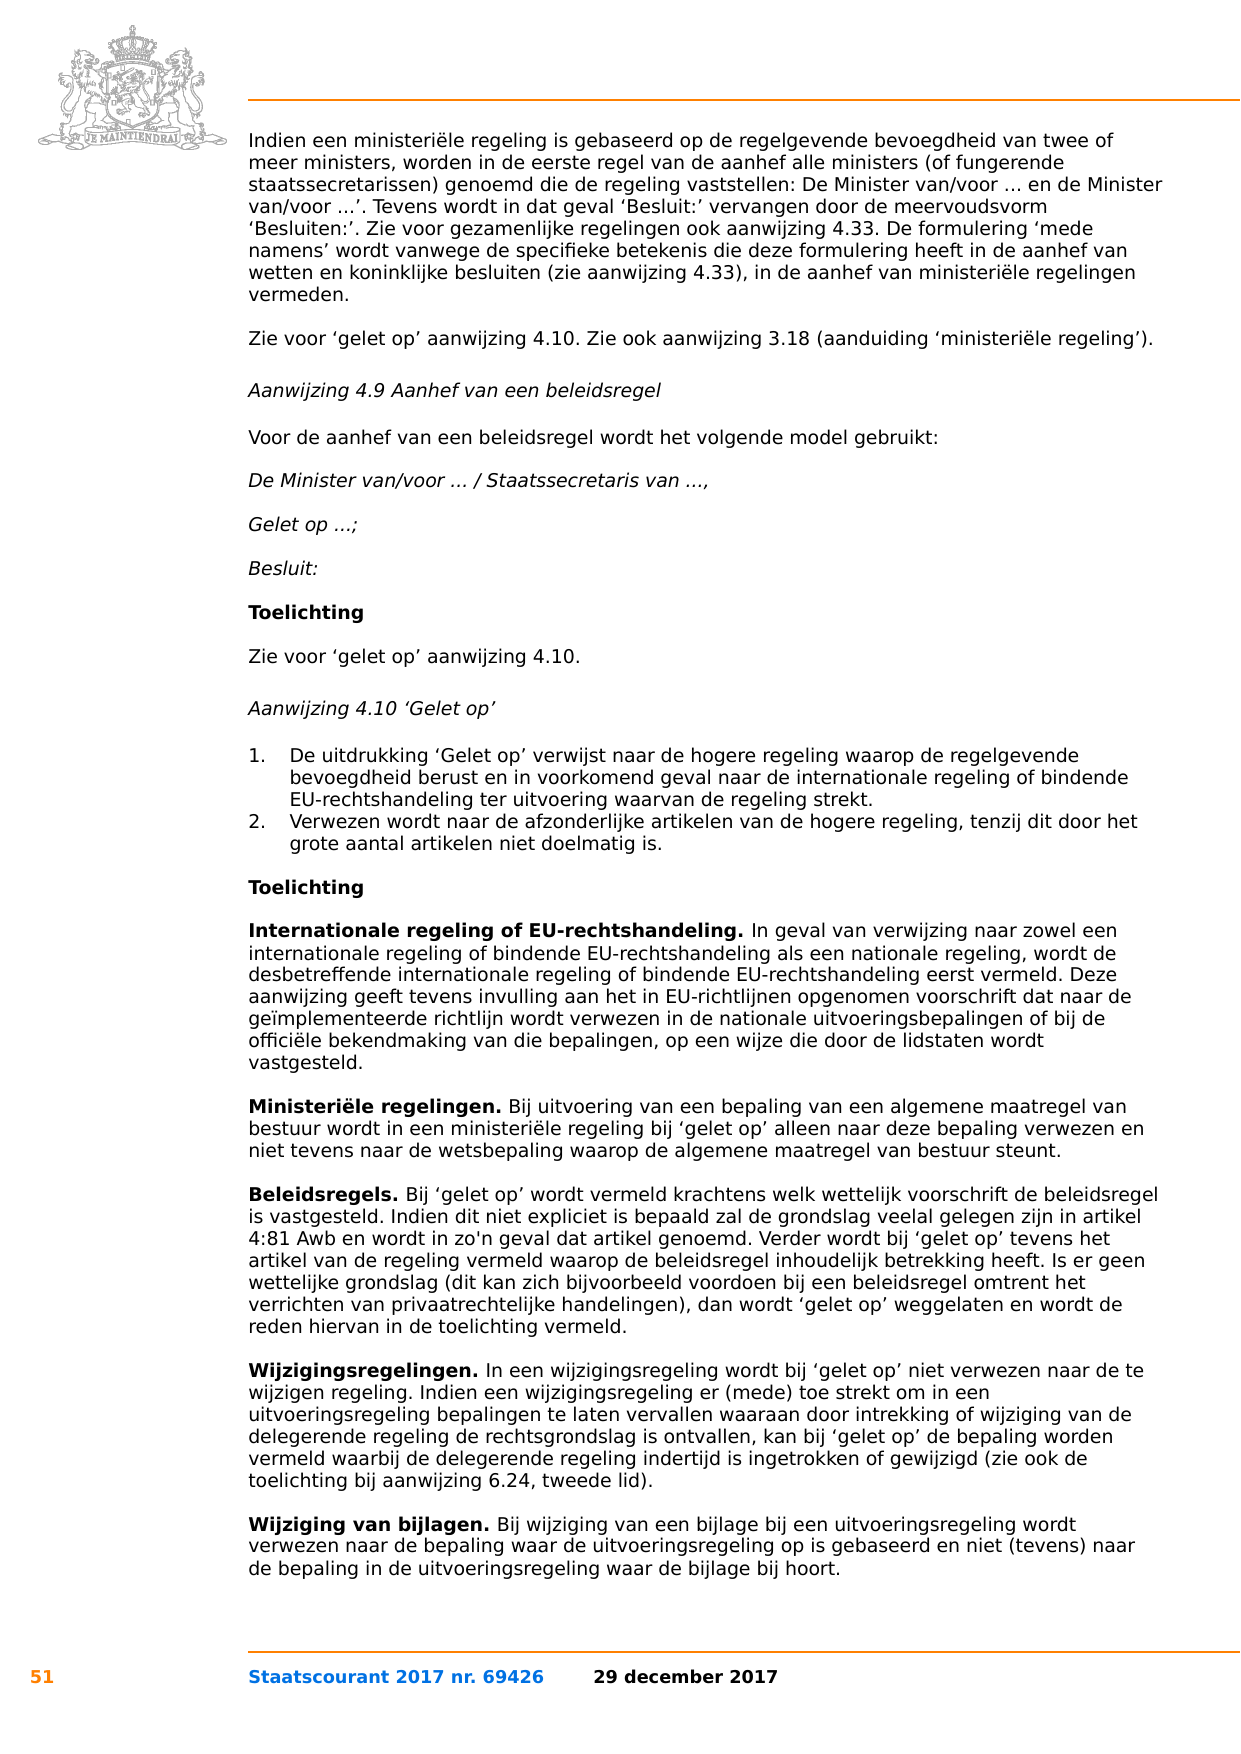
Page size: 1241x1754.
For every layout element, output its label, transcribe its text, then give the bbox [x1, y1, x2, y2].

text 1. De uitdrukking ‘Gelet op’ verwijst naar de hogere regeling waarop de regelgevende bevoegdheid berust en in voorkomend geval naar de internationale regeling of bindende EU-rechtshandeling ter uitvoering waarvan de regeling strekt. [248, 745, 1163, 811]
text Indien een ministeriële regeling is gebaseerd op de regelgevende bevoegdheid van twee of meer ministers, worden in de eerste regel van de aanhef alle ministers (of fungerende staatssecretarissen) genoemd die de regeling vaststellen: De Minister van/voor ... en de Minister van/voor ...’. Tevens wordt in dat geval ‘Besluit:’ vervangen door de meervoudsvorm ‘Besluiten:’. Zie voor gezamenlijke regelingen ook aanwijzing 4.33. De formulering ‘mede namens’ wordt vanwege de specifieke betekenis die deze formulering heeft in de aanhef van wetten en koninklijke besluiten (zie aanwijzing 4.33), in de aanhef van ministeriële regelingen vermeden. [248, 130, 1163, 306]
picture [38, 25, 227, 150]
text Ministeriële regelingen. Bij uitvoering van een bepaling van een algemene maatregel van bestuur wordt in een ministeriële regeling bij ‘gelet op’ alleen naar deze bepaling verwezen en niet tevens naar de wetsbepaling waarop de algemene maatregel van bestuur steunt. [248, 1096, 1163, 1162]
text Besluit: [248, 558, 1163, 580]
text De Minister van/voor ... / Staatssecretaris van ..., [248, 470, 1163, 492]
text Voor de aanhef van een beleidsregel wordt het volgende model gebruikt: [248, 427, 1163, 448]
text Wijzigingsregelingen. In een wijzigingsregeling wordt bij ‘gelet op’ niet verwezen naar de te wijzigen regeling. Indien een wijzigingsregeling er (mede) toe strekt om in een uitvoeringsregeling bepalingen te laten vervallen waaraan door intrekking of wijziging van de delegerende regeling de rechtsgrondslag is ontvallen, kan bij ‘gelet op’ de bepaling worden vermeld waarbij de delegerende regeling indertijd is ingetrokken of gewijzigd (zie ook de toelichting bij aanwijzing 6.24, tweede lid). [248, 1360, 1163, 1492]
text 2. Verwezen wordt naar de afzonderlijke artikelen van de hogere regeling, tenzij dit door het grote aantal artikelen niet doelmatig is. [248, 811, 1163, 855]
subtitle Toelichting [248, 877, 1163, 898]
text Gelet op ...; [248, 514, 1163, 536]
subtitle Aanwijzing 4.9 Aanhef van een beleidsregel [248, 379, 1163, 402]
subtitle Toelichting [248, 602, 1163, 624]
text Beleidsregels. Bij ‘gelet op’ wordt vermeld krachtens welk wettelijk voorschrift de beleidsregel is vastgesteld. Indien dit niet expliciet is bepaald zal de grondslag veelal gelegen zijn in artikel 4:81 Awb en wordt in zo'n geval dat artikel genoemd. Verder wordt bij ‘gelet op’ tevens het artikel van de regeling vermeld waarop de beleidsregel inhoudelijk betrekking heeft. Is er geen wettelijke grondslag (dit kan zich bijvoorbeeld voordoen bij een beleidsregel omtrent het verrichten van privaatrechtelijke handelingen), dan wordt ‘gelet op’ weggelaten en wordt de reden hiervan in de toelichting vermeld. [248, 1184, 1163, 1338]
text Zie voor ‘gelet op’ aanwijzing 4.10. [248, 646, 1163, 668]
text Internationale regeling of EU-rechtshandeling. In geval van verwijzing naar zowel een internationale regeling of bindende EU-rechtshandeling als een nationale regeling, wordt de desbetreffende internationale regeling of bindende EU-rechtshandeling eerst vermeld. Deze aanwijzing geeft tevens invulling aan het in EU-richtlijnen opgenomen voorschrift dat naar de geïmplementeerde richtlijn wordt verwezen in de nationale uitvoeringsbepalingen of bij de officiële bekendmaking van die bepalingen, op een wijze die door de lidstaten wordt vastgesteld. [248, 920, 1163, 1074]
text Wijziging van bijlagen. Bij wijziging van een bijlage bij een uitvoeringsregeling wordt verwezen naar de bepaling waar de uitvoeringsregeling op is gebaseerd en niet (tevens) naar de bepaling in de uitvoeringsregeling waar de bijlage bij hoort. [248, 1513, 1163, 1579]
text Zie voor ‘gelet op’ aanwijzing 4.10. Zie ook aanwijzing 3.18 (aanduiding ‘ministeriële regeling’). [248, 328, 1163, 349]
subtitle Aanwijzing 4.10 ‘Gelet op’ [248, 698, 1163, 720]
